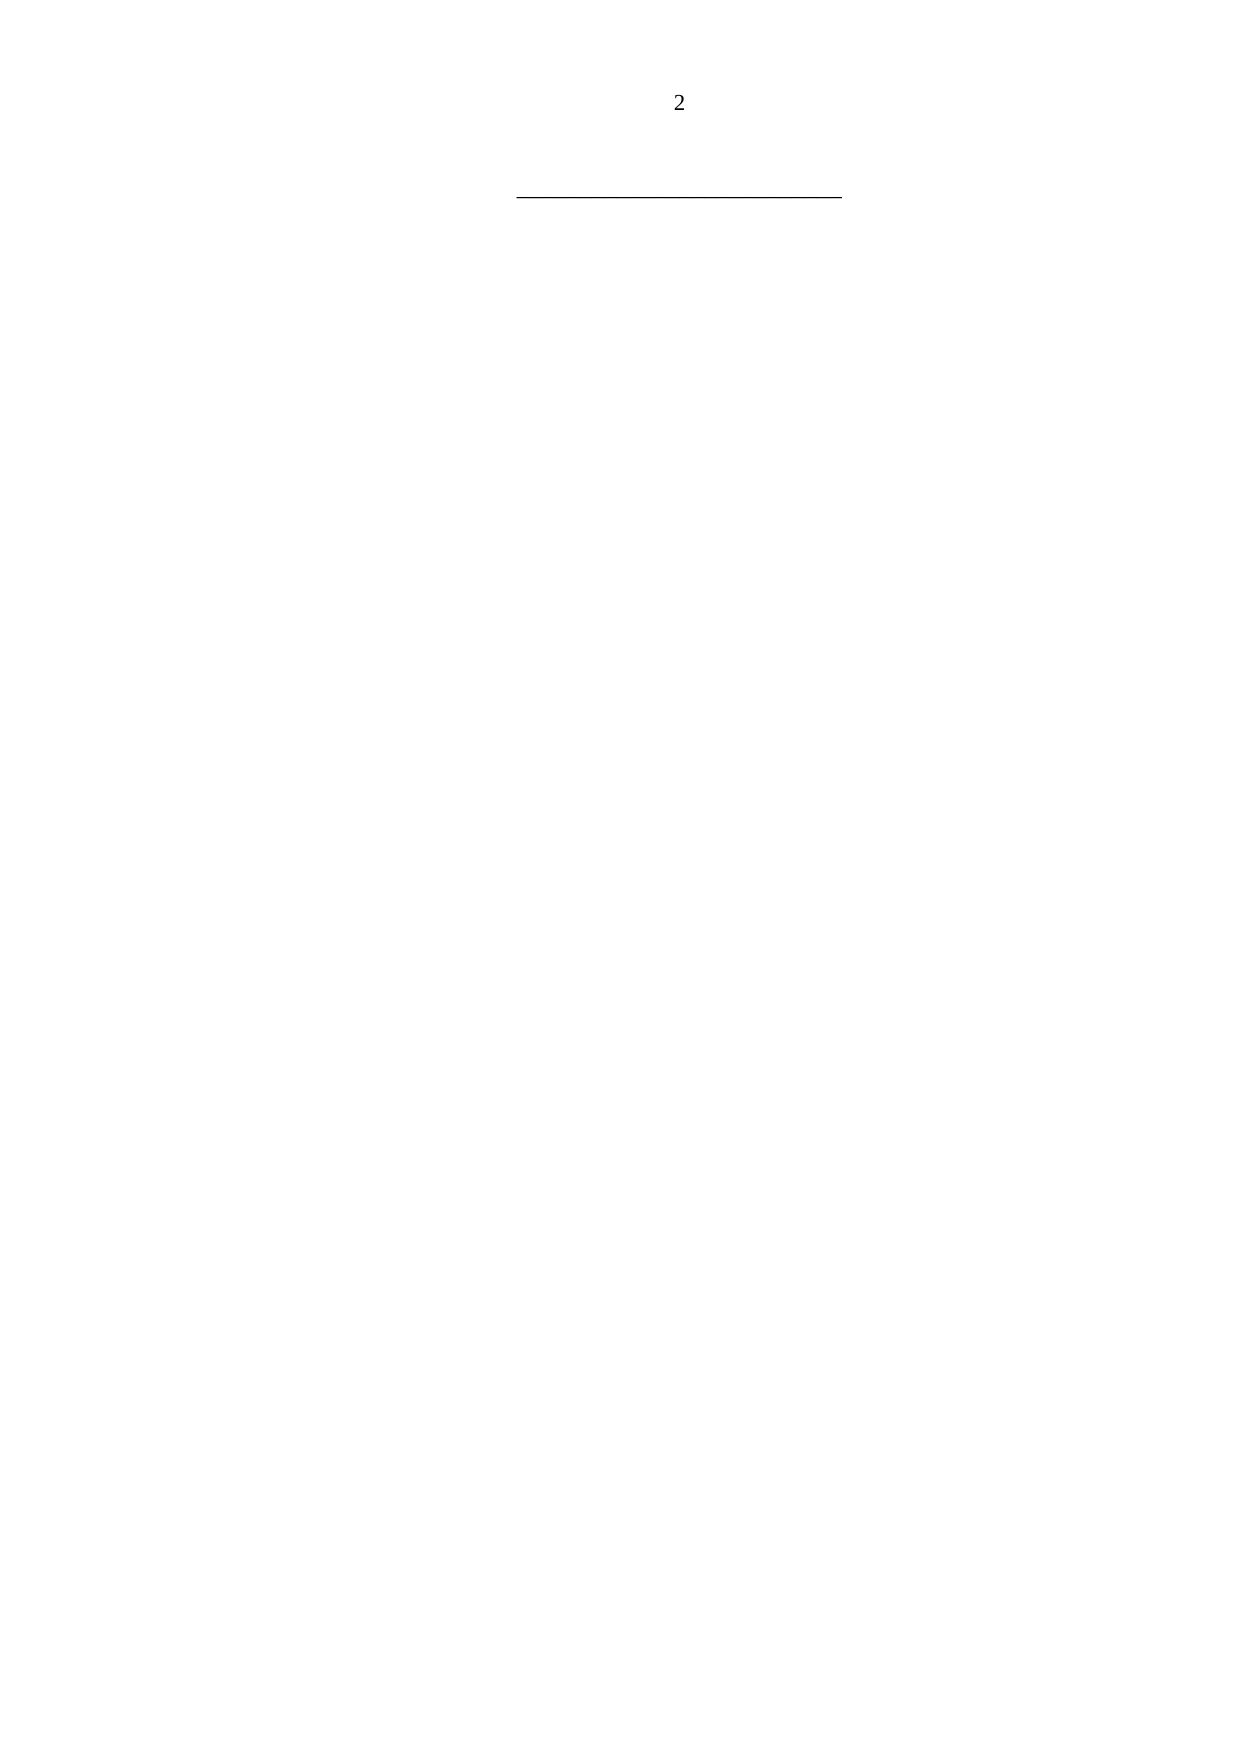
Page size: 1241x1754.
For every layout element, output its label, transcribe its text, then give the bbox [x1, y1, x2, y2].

text __________________________ [177, 172, 1181, 201]
